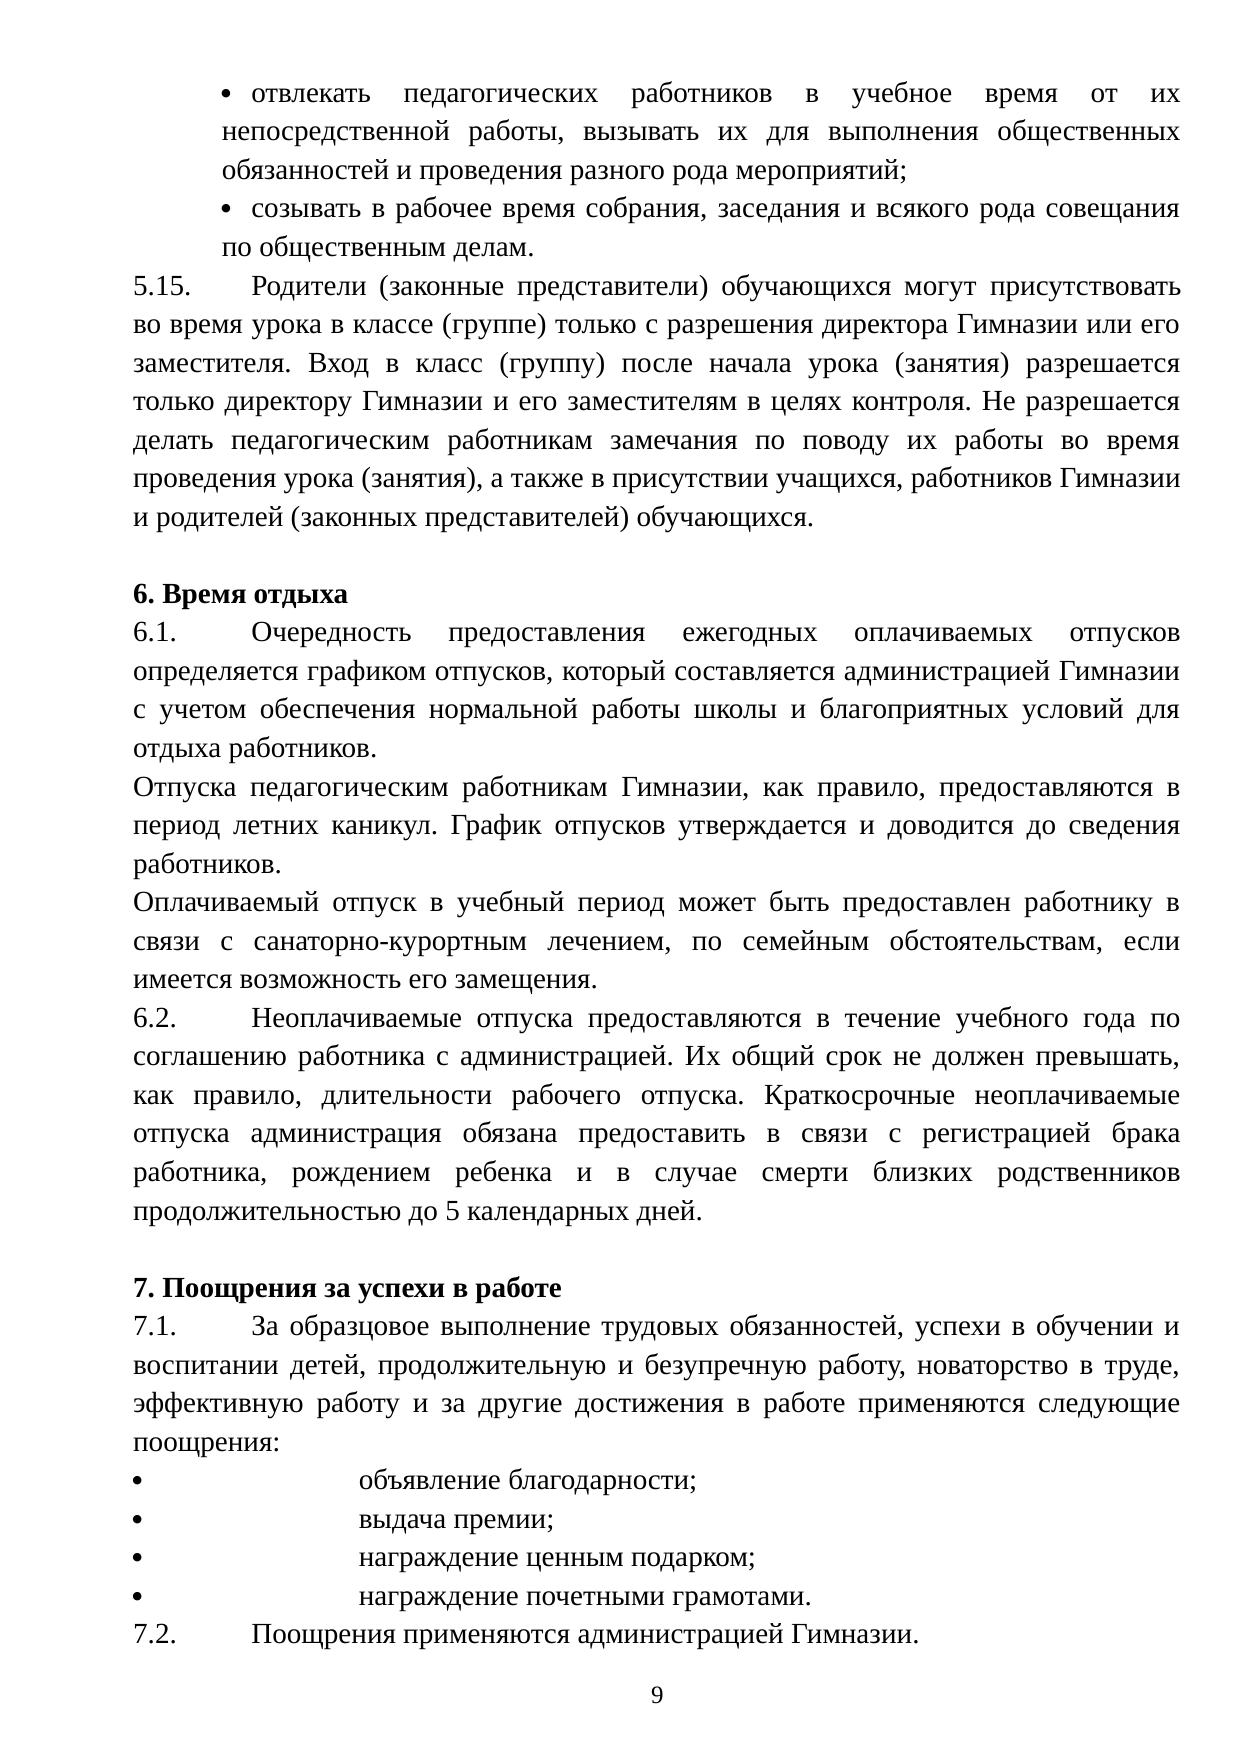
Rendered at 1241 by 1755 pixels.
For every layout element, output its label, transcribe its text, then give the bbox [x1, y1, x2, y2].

text 7.2. Поощрения применяются администрацией Гимназии. [133, 1617, 1181, 1650]
list отвлекать педагогических работников в учебное время от их непосредственной работы, вызывать их для выполнения общественных обязанностей и проведения разного рода мероприятий; [222, 75, 1181, 186]
text 7. Поощрения за успехи в работе [133, 1270, 1181, 1303]
text Отпуска педагогическим работникам Гимназии, как правило, предоставляются в период летних каникул. График отпусков утверждается и доводится до сведения работников. [133, 769, 1181, 879]
list объявление благодарности; [133, 1462, 1181, 1496]
text 5.15. Родители (законные представители) обучающихся могут присутствовать во время урока в классе (группе) только с разрешения директора Гимназии или его заместителя. Вход в класс (группу) после начала урока (занятия) разрешается только директору Гимназии и его заместителям в целях контроля. Не разрешается делать педагогическим работникам замечания по поводу их работы во время проведения урока (занятия), а также в присутствии учащихся, работников Гимназии и родителей (законных представителей) обучающихся. [133, 268, 1181, 532]
list награждение почетными грамотами. [133, 1578, 1181, 1612]
text 6.1. Очередность предоставления ежегодных оплачиваемых отпусков определяется графиком отпусков, который составляется администрацией Гимназии с учетом обеспечения нормальной работы школы и благоприятных условий для отдыха работников. [133, 614, 1181, 764]
text 6.2. Неоплачиваемые отпуска предоставляются в течение учебного года по соглашению работника с администрацией. Их общий срок не должен превышать, как правило, длительности рабочего отпуска. Краткосрочные неоплачиваемые отпуска администрация обязана предоставить в связи с регистрацией брака работника, рождением ребенка и в случае смерти близких родственников продолжительностью до 5 календарных дней. [133, 1000, 1181, 1226]
list выдача премии; [133, 1501, 1181, 1534]
text 6. Время отдыха [133, 576, 1181, 609]
text Оплачиваемый отпуск в учебный период может быть предоставлен работнику в связи с санаторно-курортным лечением, по семейным обстоятельствам, если имеется возможность его замещения. [133, 884, 1181, 995]
list созывать в рабочее время собрания, заседания и всякого рода совещания по общественным делам. [222, 191, 1181, 263]
text 7.1. За образцовое выполнение трудовых обязанностей, успехи в обучении и воспитании детей, продолжительную и безупречную работу, новаторство в труде, эффективную работу и за другие достижения в работе применяются следующие поощрения: [133, 1308, 1181, 1457]
list награждение ценным подарком; [133, 1539, 1181, 1573]
